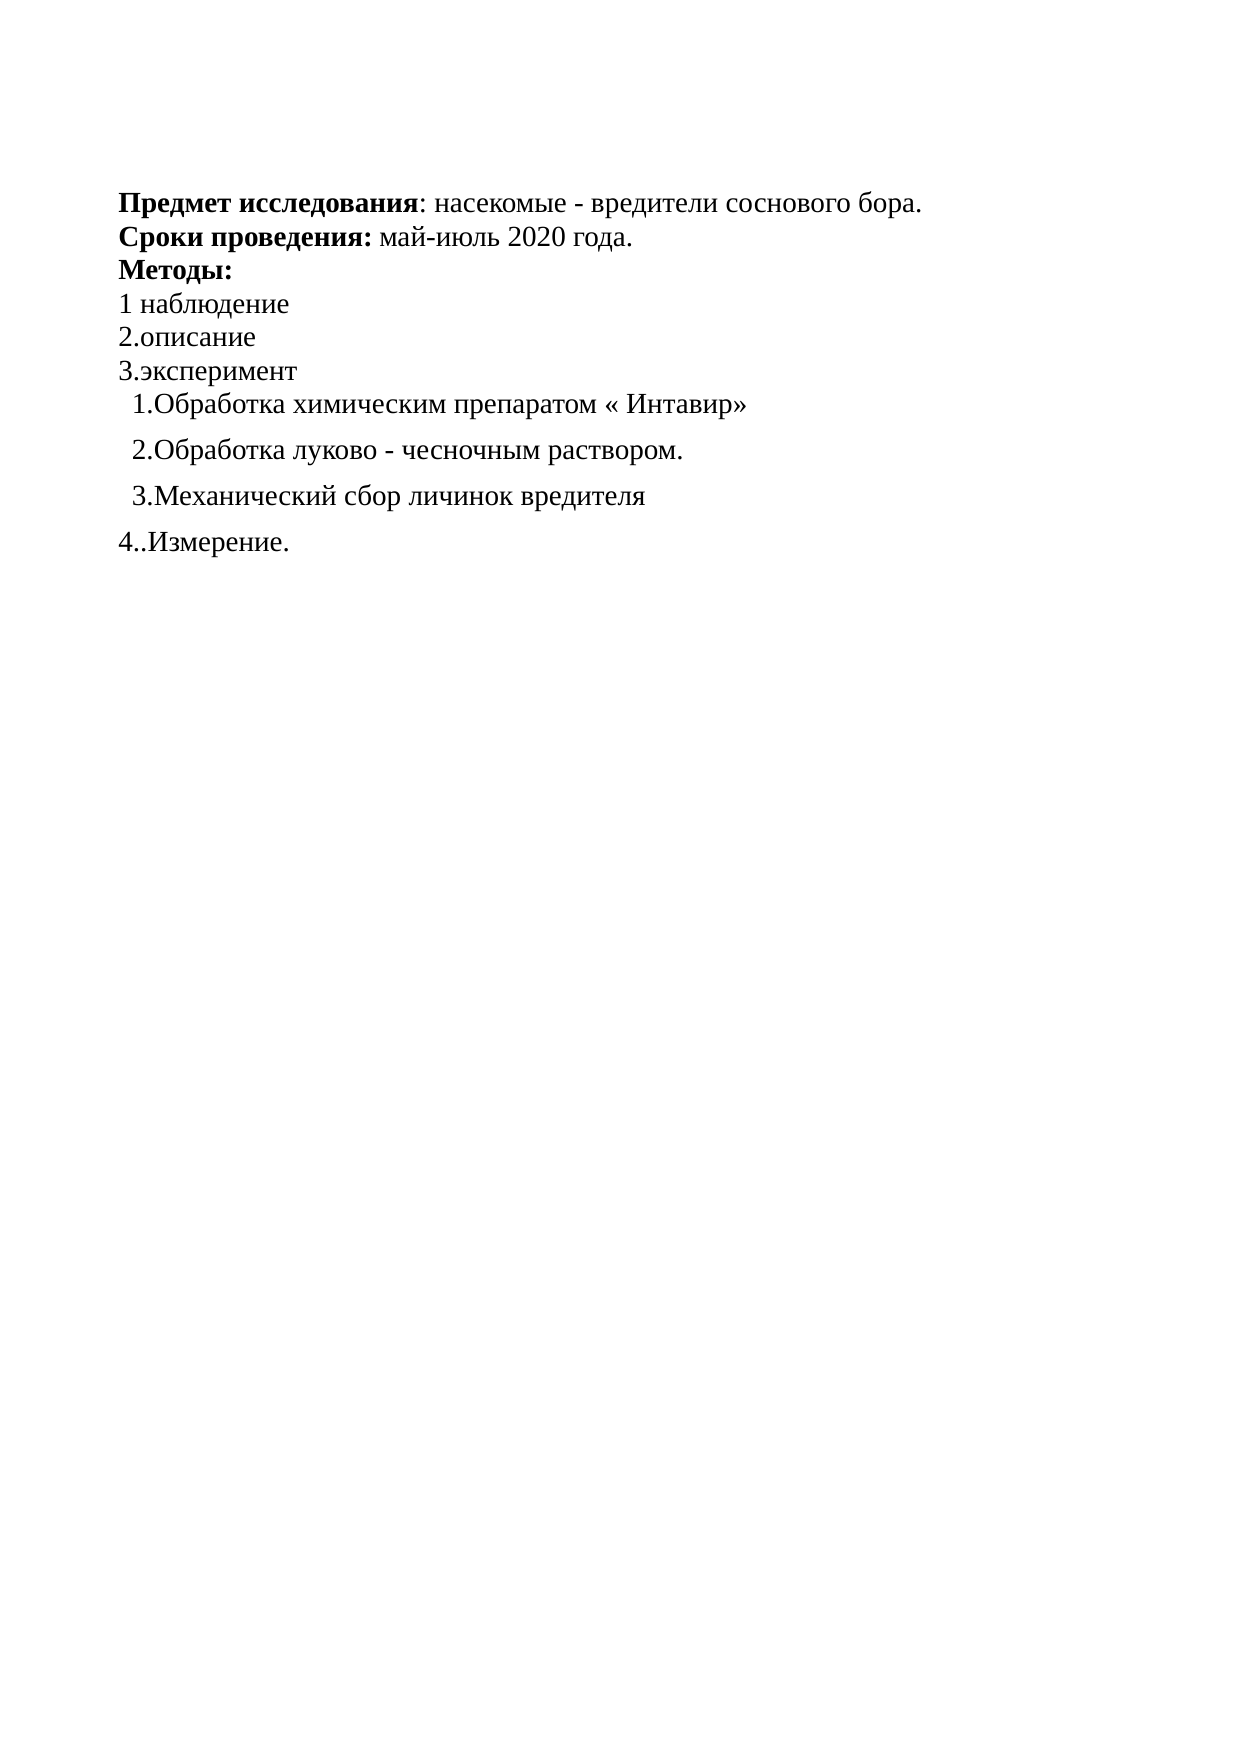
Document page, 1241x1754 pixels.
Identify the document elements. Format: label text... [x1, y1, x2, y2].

text 2.описание [118, 319, 1122, 353]
text Предмет исследования: насекомые - вредители соснового бора. [118, 185, 1122, 219]
text 1 наблюдение [118, 286, 1122, 319]
text Сроки проведения: май-июль 2020 года. [118, 219, 1122, 252]
text 3.Механический сбор личинок вредителя [81, 478, 1122, 512]
text 2.Обработка луково - чесночным раствором. [81, 432, 1122, 466]
text Методы: [118, 252, 1122, 286]
text 3.эксперимент [118, 353, 1122, 386]
text 4..Измерение. [118, 524, 1122, 558]
text 1.Обработка химическим препаратом « Интавир» [81, 386, 1122, 420]
